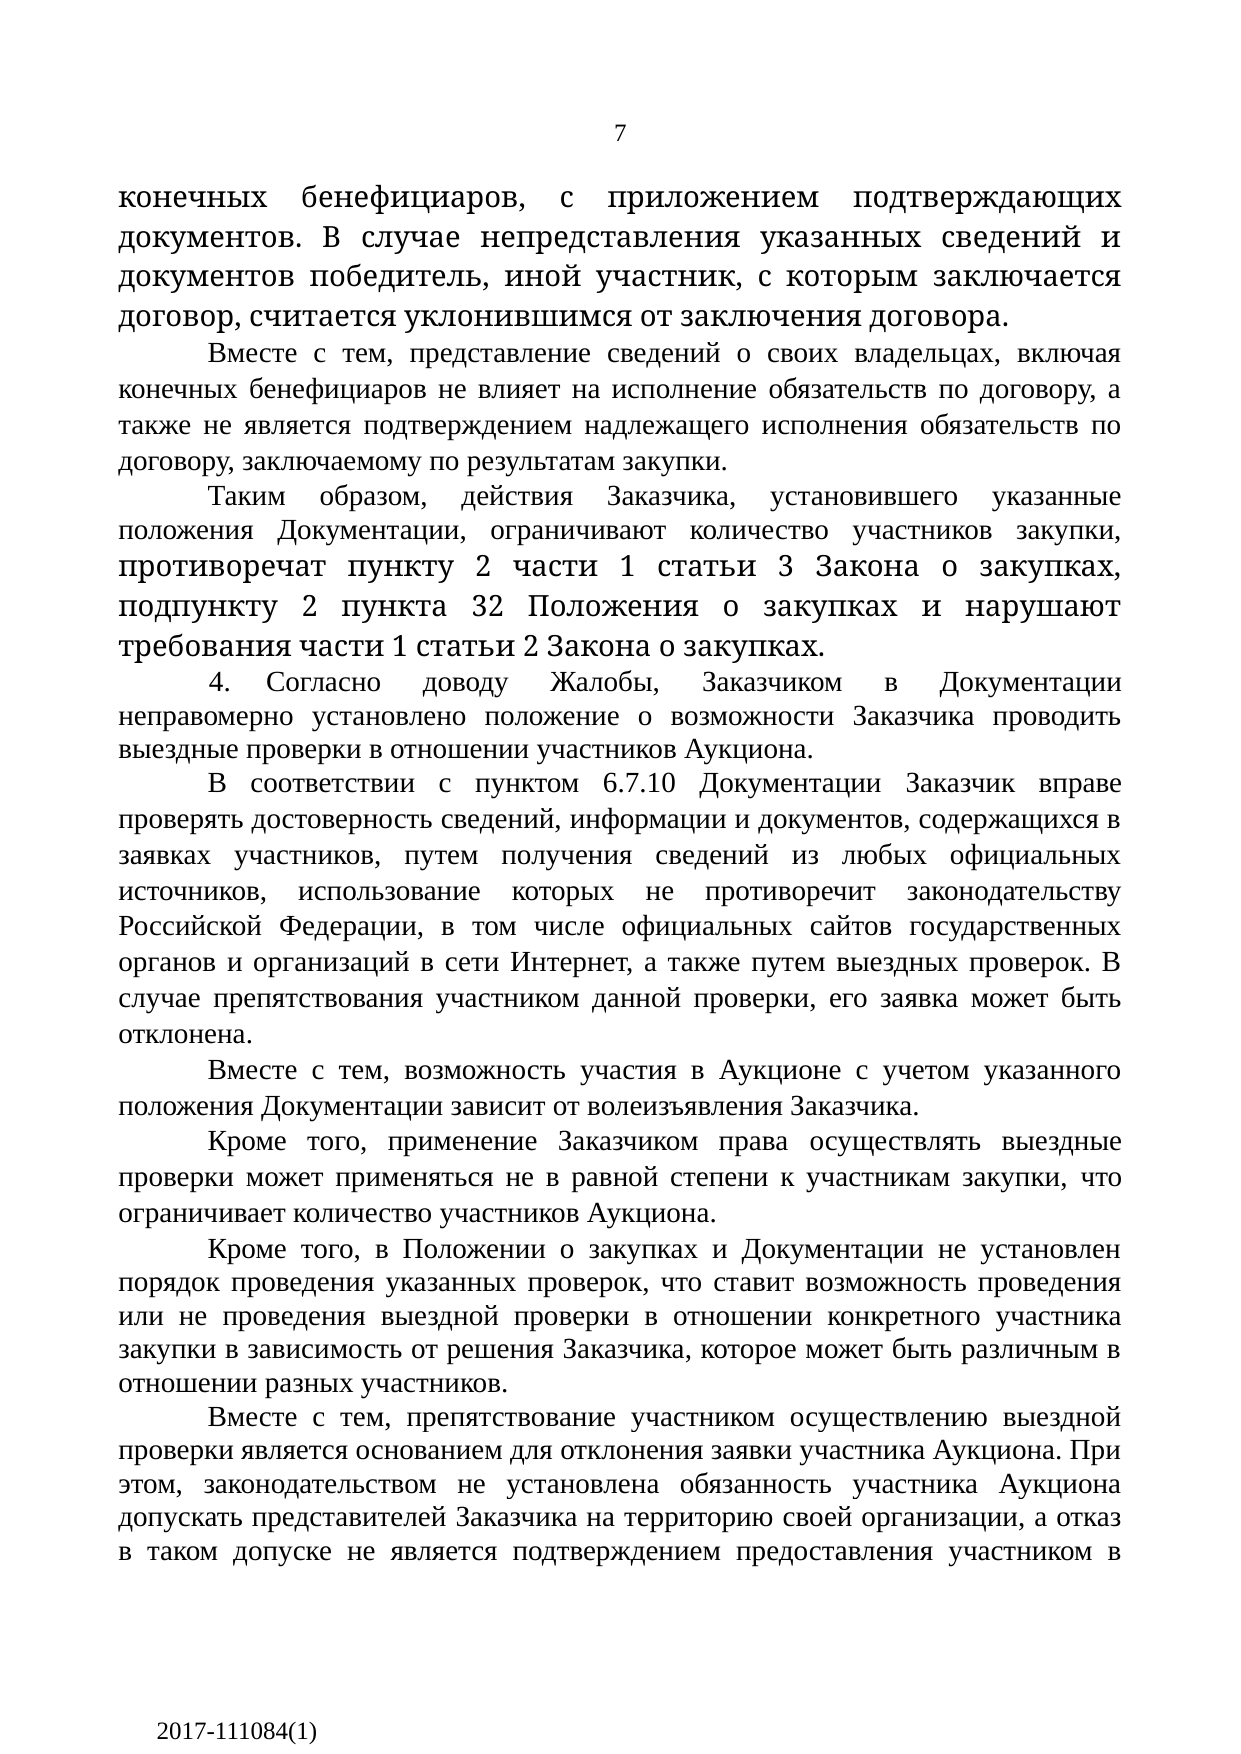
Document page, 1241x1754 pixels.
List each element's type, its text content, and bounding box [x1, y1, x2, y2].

text Вместе с тем, возможность участия в Аукционе с учетом указанного положения Документации зависит от волеизъявления Заказчика. [118, 1052, 1122, 1121]
text Вместе с тем, препятствование участником осуществлению выездной проверки является основанием для отклонения заявки участника Аукциона. При этом, законодательством не установлена обязанность участника Аукциона допускать представителей Заказчика на территорию своей организации, а отказ в таком допуске не является подтверждением предоставления участником в [118, 1399, 1122, 1566]
text конечных бенефициаров, с приложением подтверждающих документов. В случае непредставления указанных сведений и документов победитель, иной участник, с которым заключается договор, считается уклонившимся от заключения договора. [118, 176, 1122, 335]
text Вместе с тем, представление сведений о своих владельцах, включая конечных бенефициаров не влияет на исполнение обязательств по договору, а также не является подтверждением надлежащего исполнения обязательств по договору, заключаемому по результатам закупки. [118, 335, 1122, 476]
text В соответствии с пунктом 6.7.10 Документации Заказчик вправе проверять достоверность сведений, информации и документов, содержащихся в заявках участников, путем получения сведений из любых официальных источников, использование которых не противоречит законодательству Российской Федерации, в том числе официальных сайтов государственных органов и организаций в сети Интернет, а также путем выездных проверок. В случае препятствования участником данной проверки, его заявка может быть отклонена. [118, 765, 1122, 1049]
text 4. Согласно доводу Жалобы, Заказчиком в Документации неправомерно установлено положение о возможности Заказчика проводить выездные проверки в отношении участников Аукциона. [118, 664, 1122, 765]
text Таким образом, действия Заказчика, установившего указанные положения Документации, ограничивают количество участников закупки, противоречат пункту 2 части 1 статьи 3 Закона о закупках, подпункту 2 пункта 32 Положения о закупках и нарушают требования части 1 статьи 2 Закона о закупках. [118, 478, 1122, 664]
text Кроме того, в Положении о закупках и Документации не установлен порядок проведения указанных проверок, что ставит возможность проведения или не проведения выездной проверки в отношении конкретного участника закупки в зависимость от решения Заказчика, которое может быть различным в отношении разных участников. [118, 1231, 1122, 1399]
text Кроме того, применение Заказчиком права осуществлять выездные проверки может применяться не в равной степени к участникам закупки, что ограничивает количество участников Аукциона. [118, 1123, 1122, 1229]
